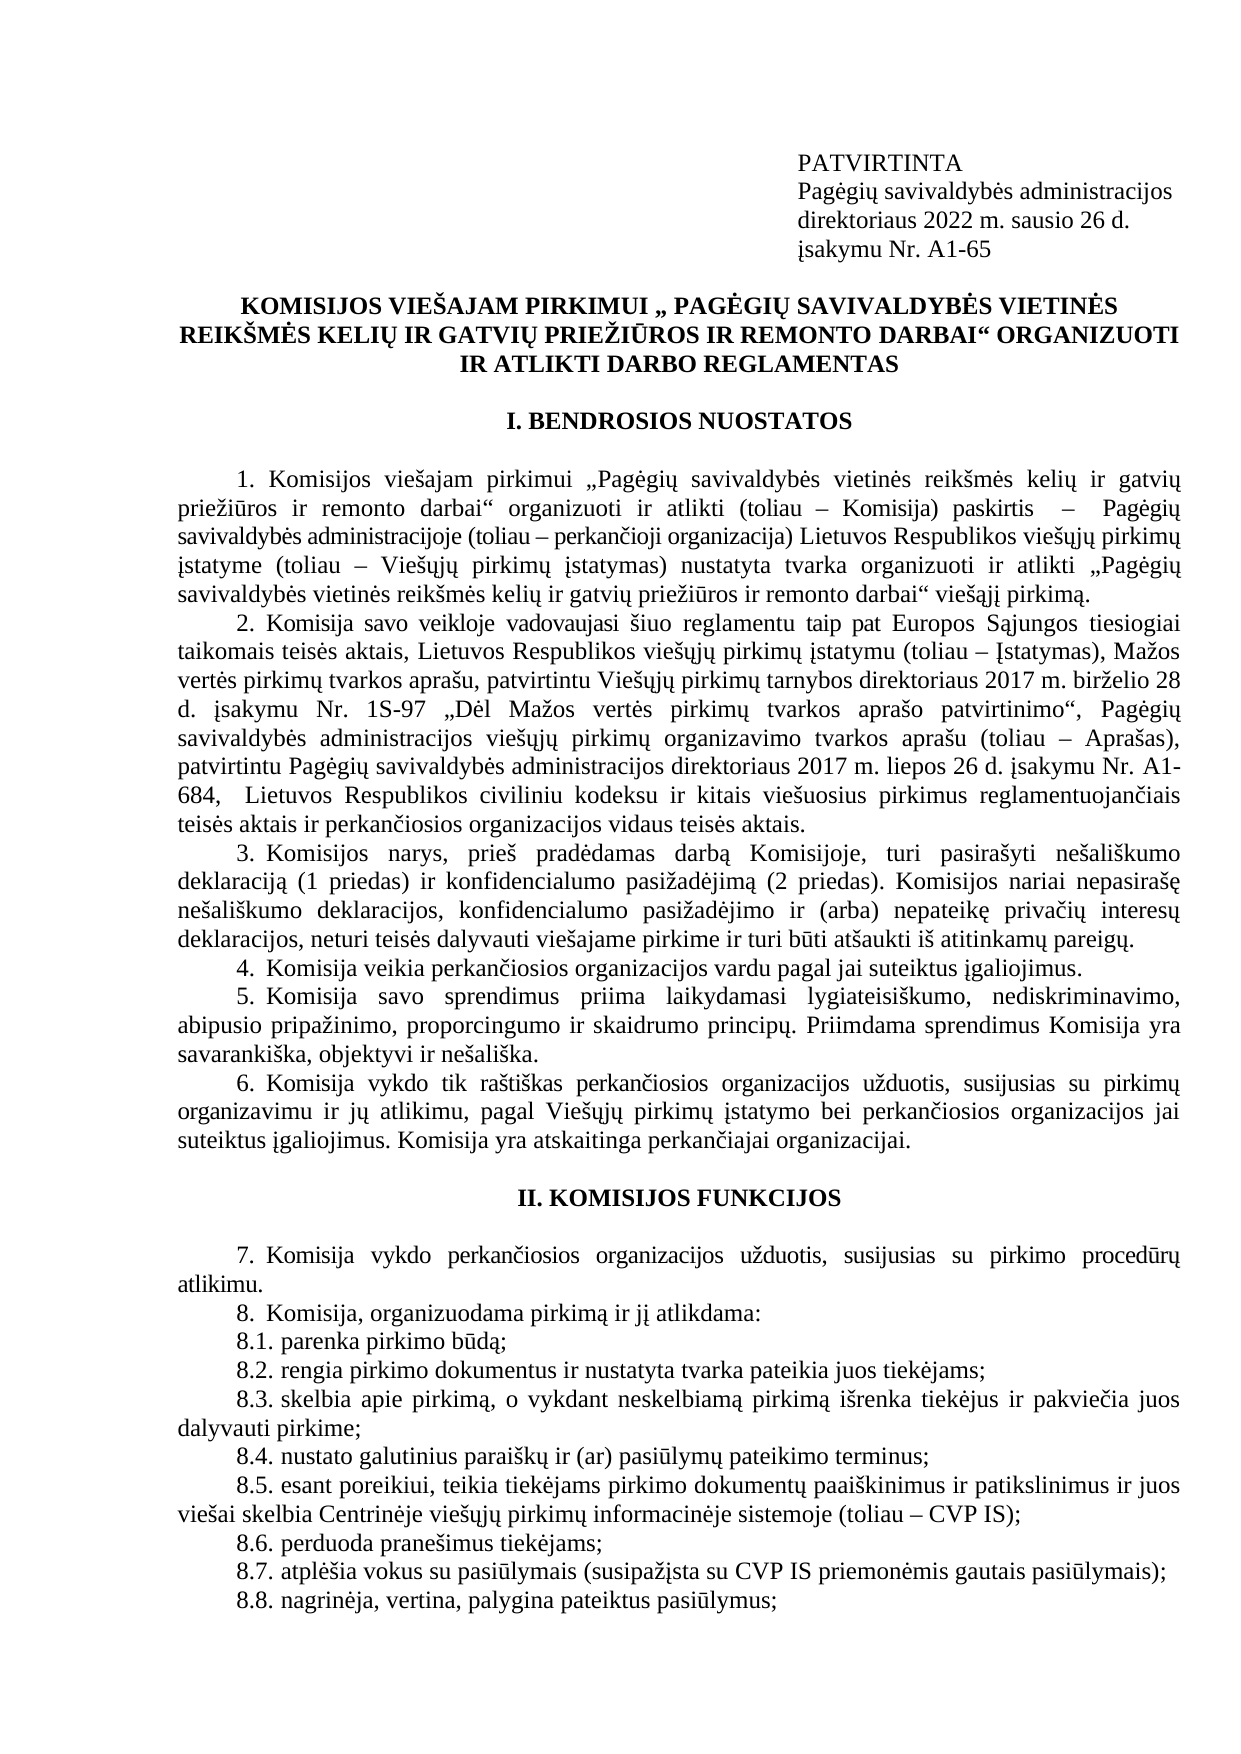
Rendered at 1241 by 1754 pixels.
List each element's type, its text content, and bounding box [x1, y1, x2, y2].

text 8.6. perduoda pranešimus tiekėjams; [177, 1528, 1181, 1556]
text 7. Komisija vykdo perkančiosios organizacijos užduotis, susijusias su pirkimo procedūrų atlikimu. [177, 1240, 1181, 1298]
text 8.5. esant poreikiui, teikia tiekėjams pirkimo dokumentų paaiškinimus ir patikslinimus ir juos viešai skelbia Centrinėje viešųjų pirkimų informacinėje sistemoje (toliau – CVP IS); [177, 1470, 1181, 1528]
text 4. Komisija veikia perkančiosios organizacijos vardu pagal jai suteiktus įgaliojimus. [177, 953, 1181, 981]
text 6. Komisija vykdo tik raštiškas perkančiosios organizacijos užduotis, susijusias su pirkimų organizavimu ir jų atlikimu, pagal Viešųjų pirkimų įstatymo bei perkančiosios organizacijos jai suteiktus įgaliojimus. Komisija yra atskaitinga perkančiajai organizacijai. [177, 1068, 1181, 1154]
text 8.7. atplėšia vokus su pasiūlymais (susipažįsta su CVP IS priemonėmis gautais pasiūlymais); [177, 1556, 1181, 1585]
text II. KOMISIJOS FUNKCIJOS [177, 1183, 1181, 1211]
text 8.3. skelbia apie pirkimą, o vykdant neskelbiamą pirkimą išrenka tiekėjus ir pakviečia juos dalyvauti pirkime; [177, 1384, 1181, 1441]
text 8.1. parenka pirkimo būdą; [177, 1326, 1181, 1355]
text KOMISIJOS VIEŠAJAM PIRKIMUI „ PAGĖGIŲ SAVIVALDYBĖS VIETINĖS REIKŠMĖS KELIŲ IR GATVIŲ PRIEŽIŪROS IR REMONTO DARBAI“ ORGANIZUOTI IR ATLIKTI DARBO REGLAMENTAS [177, 291, 1181, 378]
text 2. Komisija savo veikloje vadovaujasi šiuo reglamentu taip pat Europos Sąjungos tiesiogiai taikomais teisės aktais, Lietuvos Respublikos viešųjų pirkimų įstatymu (toliau – Įstatymas), Mažos vertės pirkimų tvarkos aprašu, patvirtintu Viešųjų pirkimų tarnybos direktoriaus 2017 m. birželio 28 d. įsakymu Nr. 1S-97 „Dėl Mažos vertės pirkimų tvarkos aprašo patvirtinimo“, Pagėgių savivaldybės administracijos viešųjų pirkimų organizavimo tvarkos aprašu (toliau – Aprašas), patvirtintu Pagėgių savivaldybės administracijos direktoriaus 2017 m. liepos 26 d. įsakymu Nr. A1-684, Lietuvos Respublikos civiliniu kodeksu ir kitais viešuosius pirkimus reglamentuojančiais teisės aktais ir perkančiosios organizacijos vidaus teisės aktais. [177, 608, 1181, 838]
text direktoriaus 2022 m. sausio 26 d. [797, 205, 1181, 234]
text I. BENDROSIOS NUOSTATOS [177, 406, 1181, 435]
text PATVIRTINTA [177, 148, 1181, 176]
text Pagėgių savivaldybės administracijos [797, 176, 1181, 205]
text 8. Komisija, organizuodama pirkimą ir jį atlikdama: [177, 1298, 1181, 1326]
text 1. Komisijos viešajam pirkimui „Pagėgių savivaldybės vietinės reikšmės kelių ir gatvių priežiūros ir remonto darbai“ organizuoti ir atlikti (toliau – Komisija) paskirtis – Pagėgių savivaldybės administracijoje (toliau – perkančioji organizacija) Lietuvos Respublikos viešųjų pirkimų įstatyme (toliau – Viešųjų pirkimų įstatymas) nustatyta tvarka organizuoti ir atlikti „Pagėgių savivaldybės vietinės reikšmės kelių ir gatvių priežiūros ir remonto darbai“ viešąjį pirkimą. [177, 464, 1181, 608]
text 8.2. rengia pirkimo dokumentus ir nustatyta tvarka pateikia juos tiekėjams; [177, 1355, 1181, 1384]
text 3. Komisijos narys, prieš pradėdamas darbą Komisijoje, turi pasirašyti nešališkumo deklaraciją (1 priedas) ir konfidencialumo pasižadėjimą (2 priedas). Komisijos nariai nepasirašę nešališkumo deklaracijos, konfidencialumo pasižadėjimo ir (arba) nepateikę privačių interesų deklaracijos, neturi teisės dalyvauti viešajame pirkime ir turi būti atšaukti iš atitinkamų pareigų. [177, 838, 1181, 953]
text 8.8. nagrinėja, vertina, palygina pateiktus pasiūlymus; [177, 1585, 1181, 1614]
text 5. Komisija savo sprendimus priima laikydamasi lygiateisiškumo, nediskriminavimo, abipusio pripažinimo, proporcingumo ir skaidrumo principų. Priimdama sprendimus Komisija yra savarankiška, objektyvi ir nešališka. [177, 981, 1181, 1068]
text 8.4. nustato galutinius paraiškų ir (ar) pasiūlymų pateikimo terminus; [177, 1441, 1181, 1470]
text įsakymu Nr. A1-65 [797, 234, 1181, 263]
